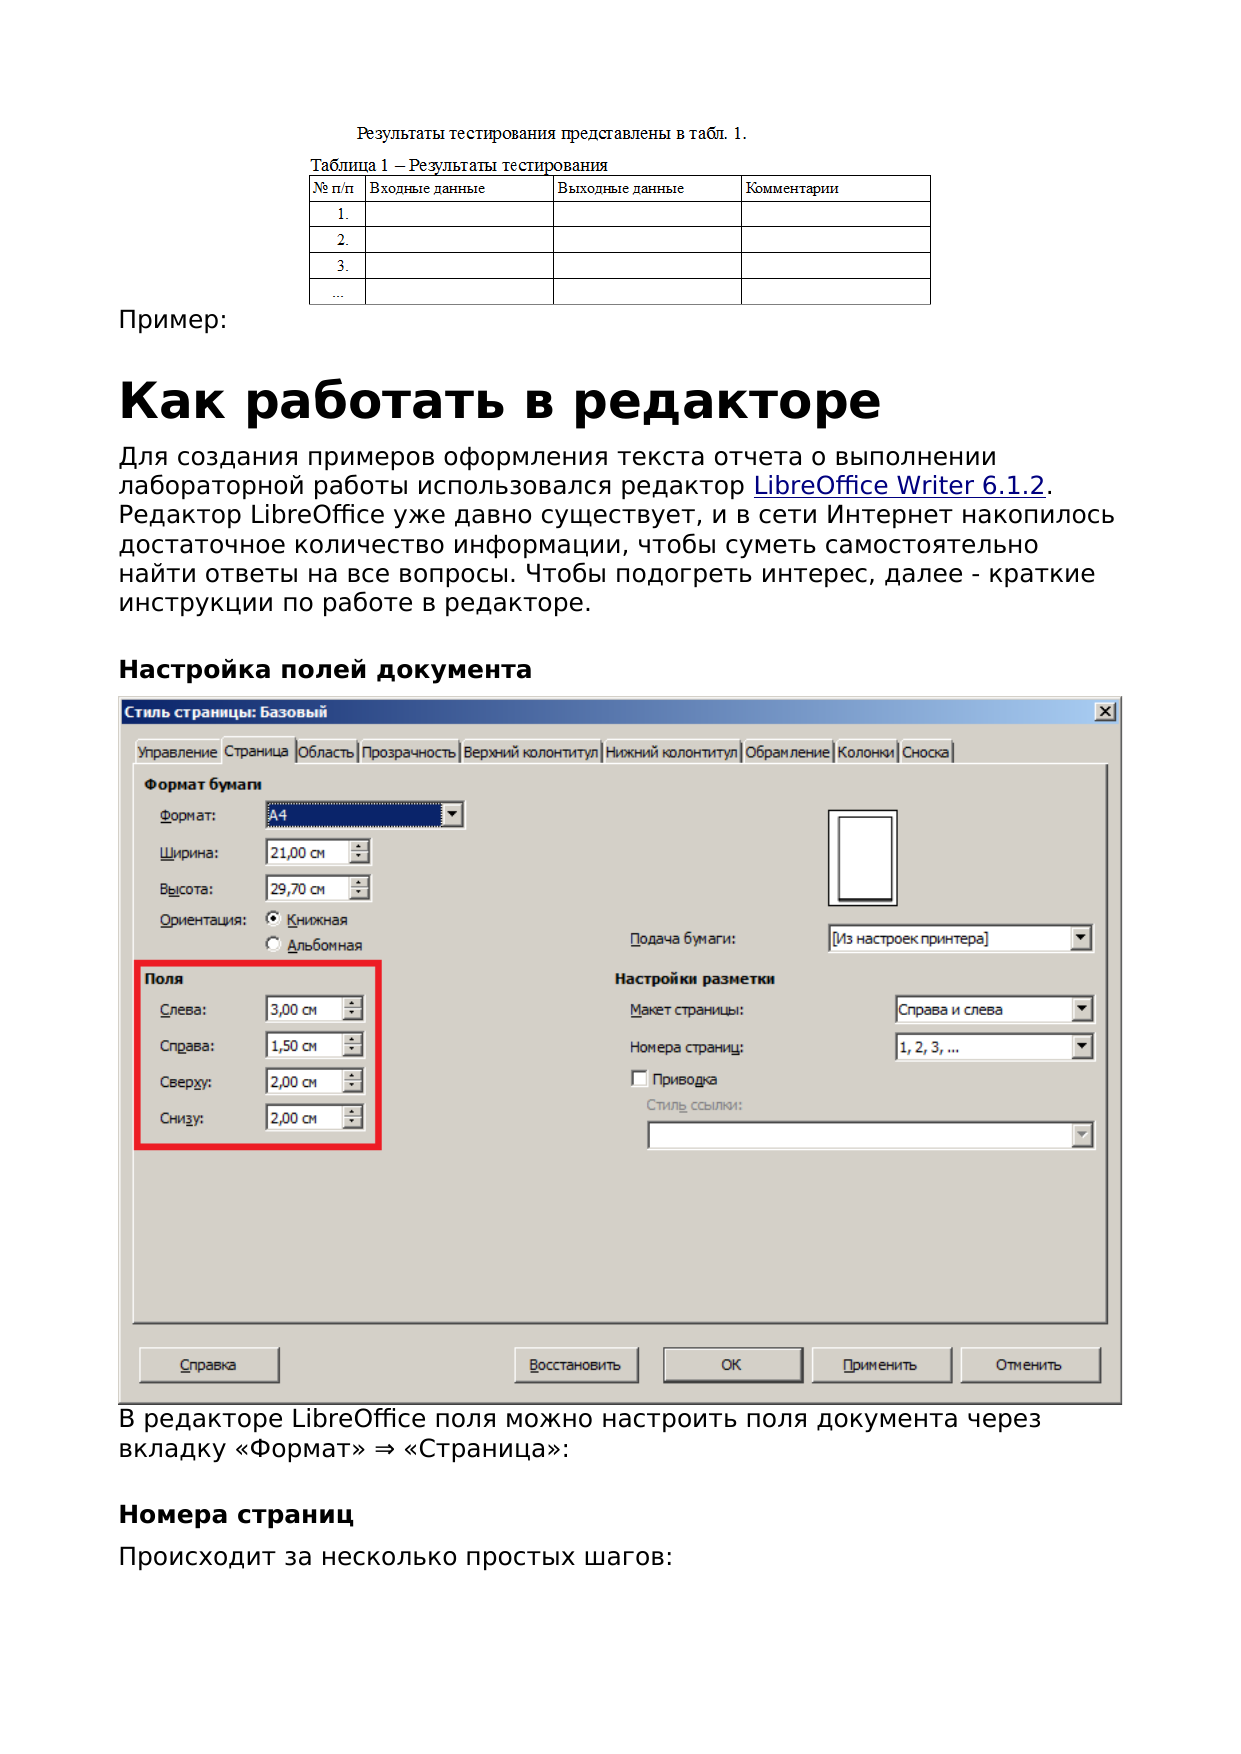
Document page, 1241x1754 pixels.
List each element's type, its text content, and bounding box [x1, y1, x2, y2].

subtitle Как работать в редакторе [118, 372, 1122, 430]
text Для создания примеров оформления текста отчета о выполнении лабораторной работы использовался редактор LibreOffice Writer 6.1.2. Редактор LibreOffice уже давно существует, и в сети Интернет накопилось достаточное количество информации, чтобы суметь самостоятельно найти ответы на все вопросы. Чтобы подогреть интерес, далее - краткие инструкции по работе в редакторе. [118, 442, 1122, 617]
text Пример: [118, 118, 1122, 334]
picture [118, 696, 1123, 1405]
subtitle Номера страниц [118, 1500, 1122, 1529]
picture [307, 118, 933, 305]
text В редакторе LibreOffice поля можно настроить поля документа через вкладку «Формат» ⇒ «Страница»: [118, 1405, 1122, 1463]
text Происходит за несколько простых шагов: [118, 1542, 1122, 1571]
subtitle Настройка полей документа [118, 655, 1122, 684]
